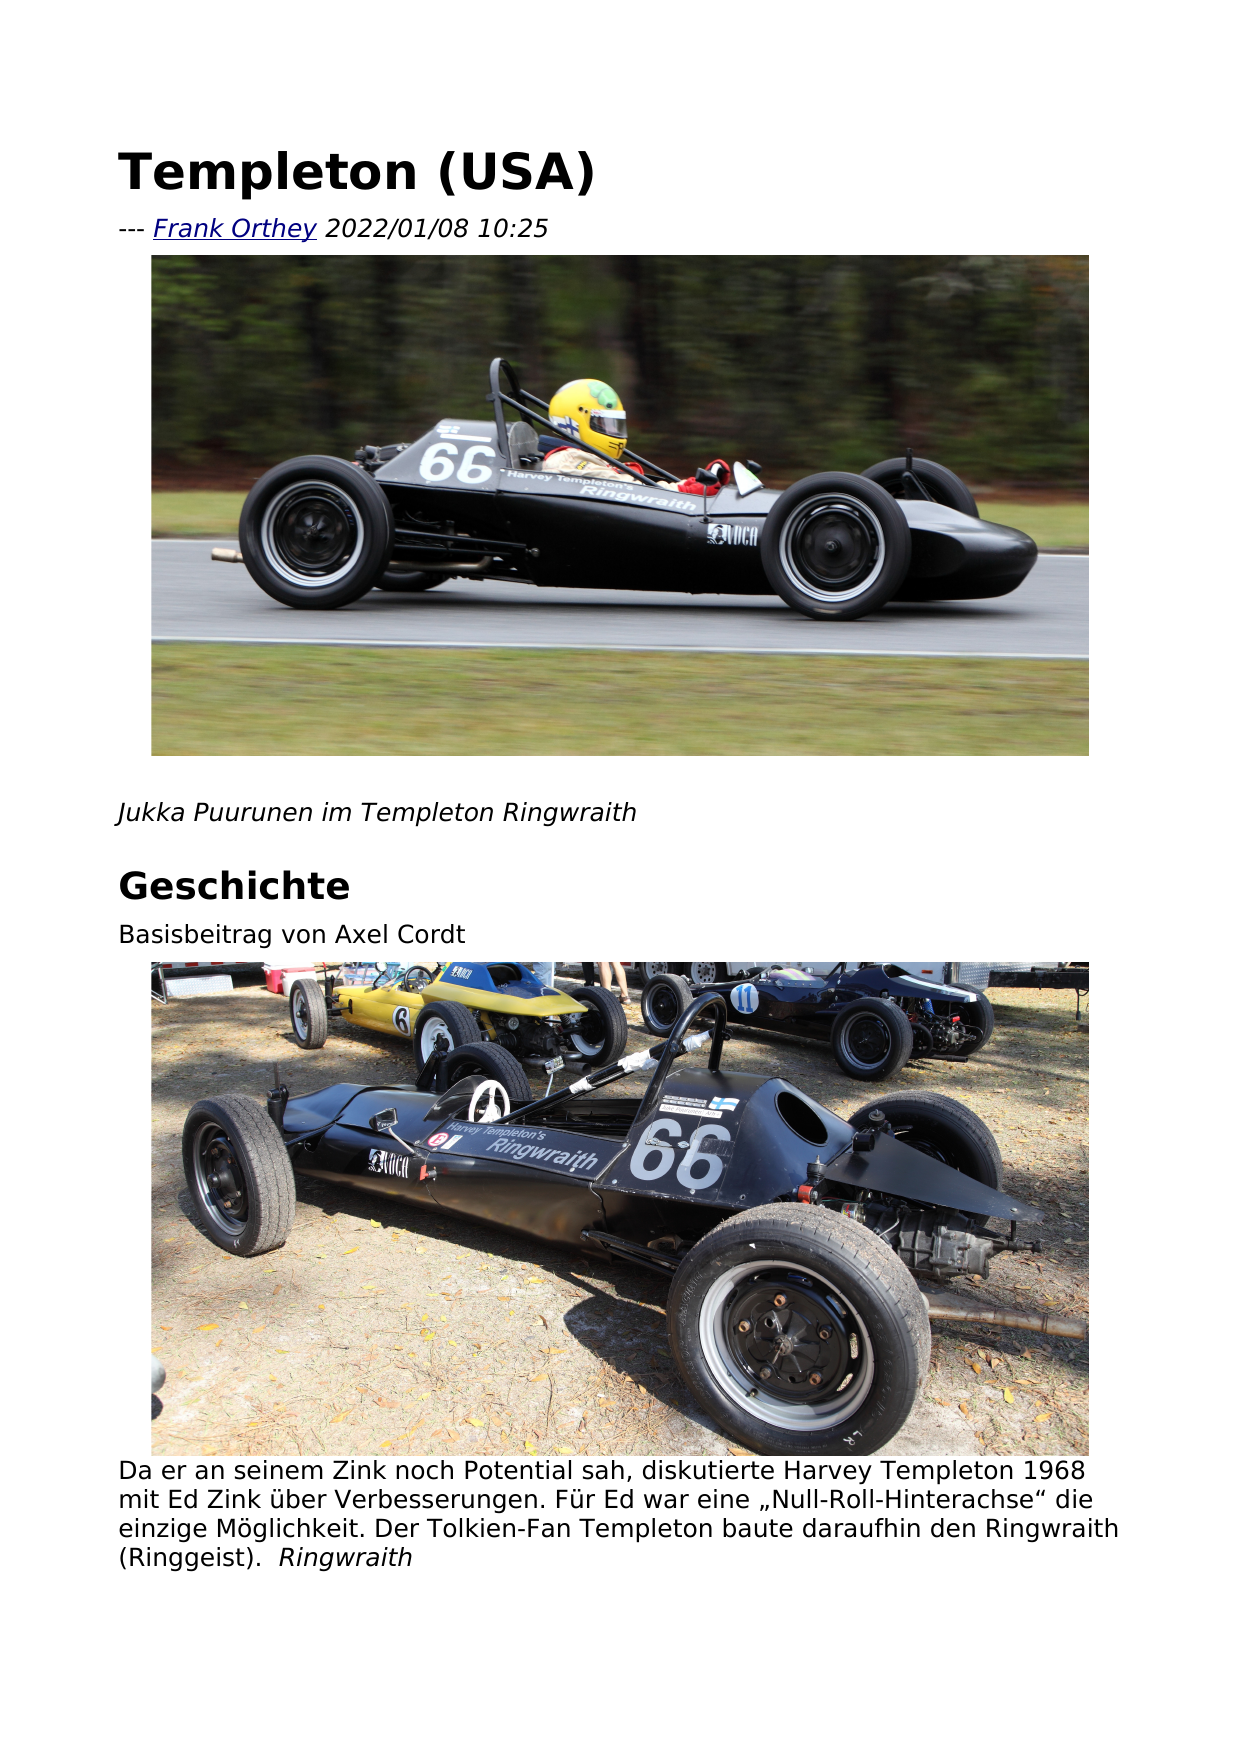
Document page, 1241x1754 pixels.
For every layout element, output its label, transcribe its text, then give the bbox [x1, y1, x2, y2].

subtitle Geschichte [118, 864, 1122, 908]
text --- Frank Orthey 2022/01/08 10:25 [118, 214, 1122, 243]
picture [151, 962, 1089, 1456]
picture [151, 255, 1089, 756]
text Da er an seinem Zink noch Potential sah, diskutierte Harvey Templeton 1968 mit Ed Zink über Verbesserungen. Für Ed war eine „Null-Roll-Hinterachse“ die einzige Möglichkeit. Der Tolkien-Fan Templeton baute daraufhin den Ringwraith (Ringgeist). Ringwraith [118, 962, 1122, 1572]
subtitle Templeton (USA) [118, 143, 1122, 201]
text Basisbeitrag von Axel Cordt [118, 921, 1122, 950]
text Jukka Puurunen im Templeton Ringwraith [118, 798, 1122, 827]
